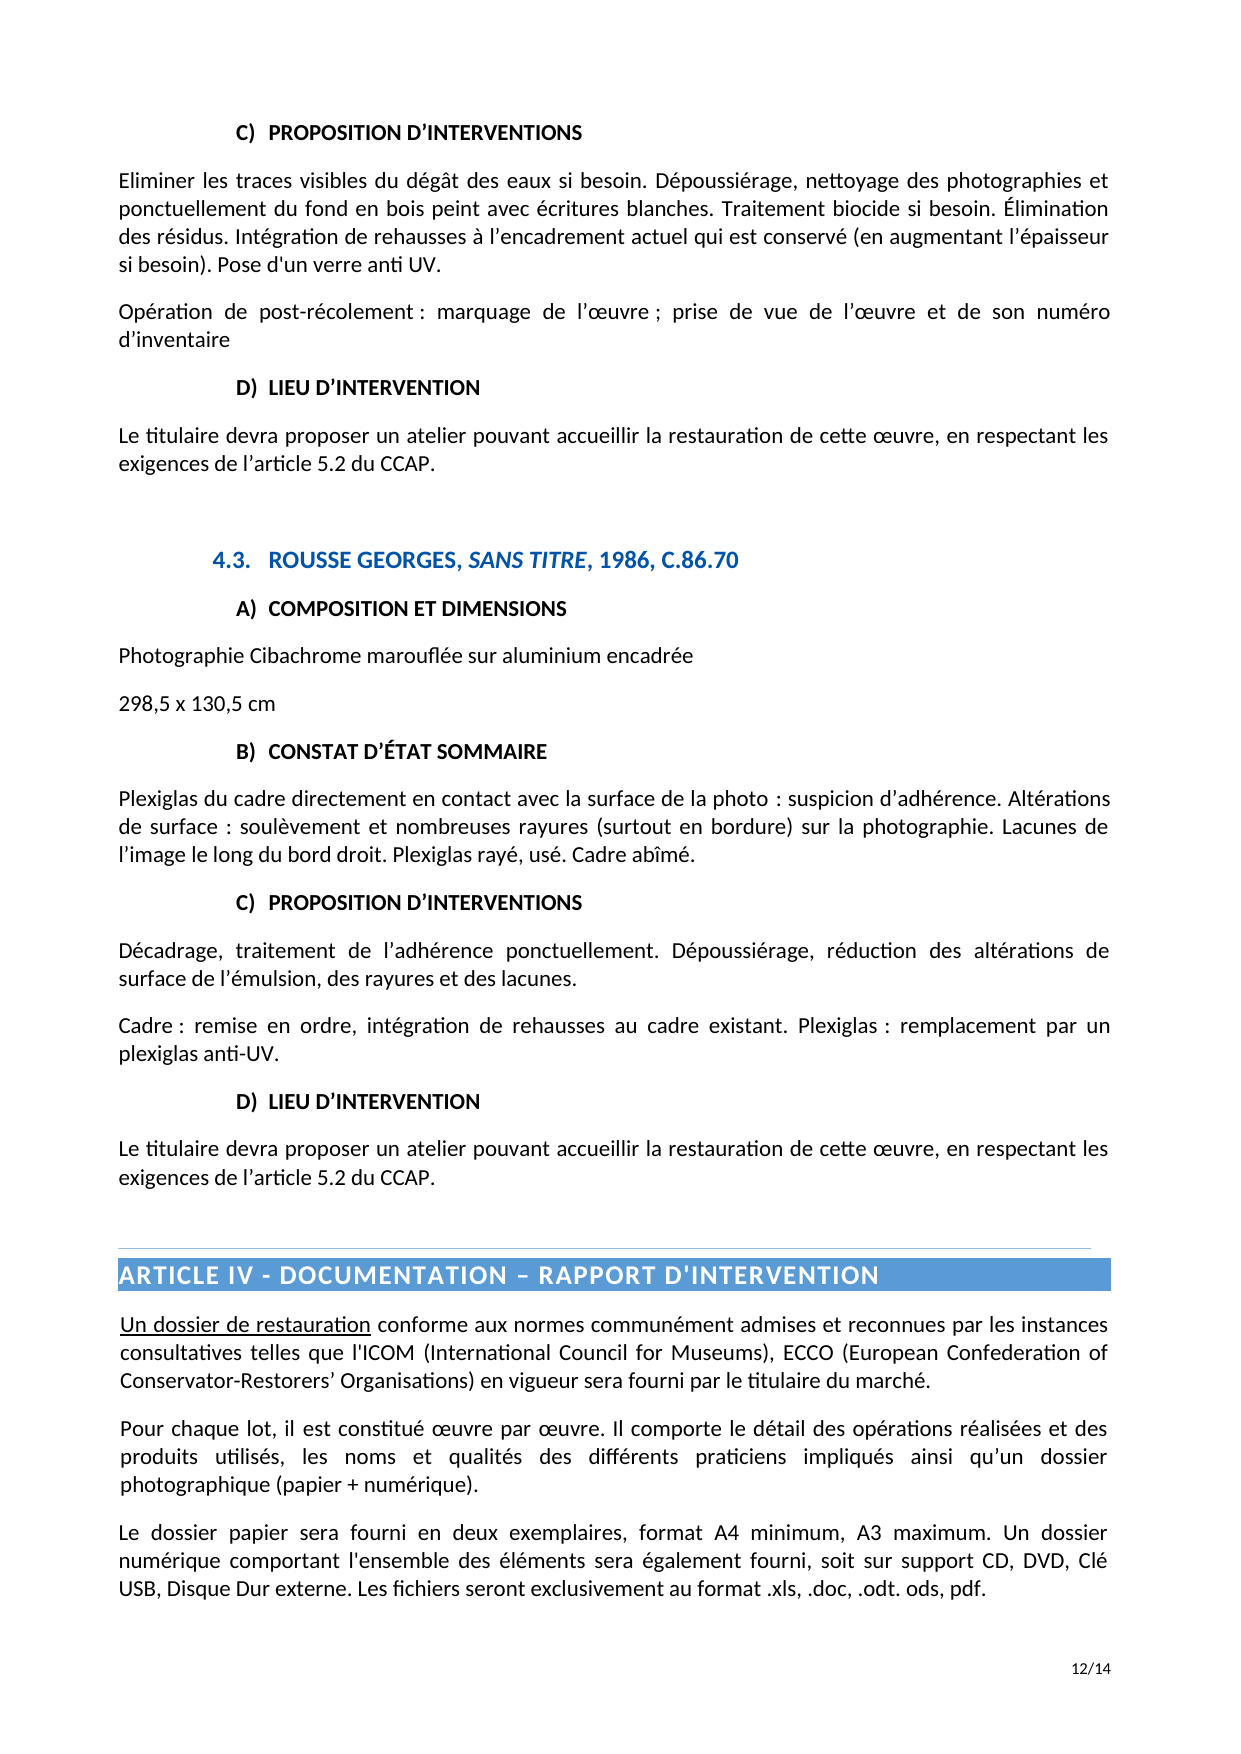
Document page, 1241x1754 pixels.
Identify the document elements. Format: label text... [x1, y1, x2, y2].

list Le titulaire devra proposer un atelier pouvant accueillir la restauration de cette œuvre, en respectant les exigences de l’article 5.2 du CCAP. [118, 421, 1111, 477]
list proposition d’interventions [231, 888, 1111, 916]
list Lieu d’intervention [231, 1087, 1111, 1115]
list Plexiglas du cadre directement en contact avec la surface de la photo : suspicion d’adhérence. Altérations de surface : soulèvement et nombreuses rayures (surtout en bordure) sur la photographie. Lacunes de l’image le long du bord droit. Plexiglas rayé, usé. Cadre abîmé. [118, 784, 1111, 868]
list composition et dimensions [231, 594, 1111, 622]
text Un dossier de restauration conforme aux normes communément admises et reconnues par les instances consultatives telles que l'ICOM (International Council for Museums), ECCO (European Confederation of Conservator-Restorers’ Organisations) en vigueur sera fourni par le titulaire du marché. [120, 1310, 1110, 1394]
list Cadre : remise en ordre, intégration de rehausses au cadre existant. Plexiglas : remplacement par un plexiglas anti-UV. [118, 1011, 1111, 1067]
text Pour chaque lot, il est constitué œuvre par œuvre. Il comporte le détail des opérations réalisées et des produits utilisés, les noms et qualités des différents praticiens impliqués ainsi qu’un dossier photographique (papier + numérique). [120, 1414, 1110, 1498]
list Photographie Cibachrome marouflée sur aluminium encadrée [118, 642, 1111, 670]
list constat d’état sommaire [231, 737, 1111, 765]
list 298,5 x 130,5 cm [118, 689, 1111, 717]
list Le titulaire devra proposer un atelier pouvant accueillir la restauration de cette œuvre, en respectant les exigences de l’article 5.2 du CCAP. [118, 1134, 1111, 1191]
list rousse georges, sans titre, 1986, c.86.70 [207, 544, 1111, 574]
list Décadrage, traitement de l’adhérence ponctuellement. Dépoussiérage, réduction des altérations de surface de l’émulsion, des rayures et des lacunes. [118, 936, 1111, 992]
list Opération de post-récolement : marquage de l’œuvre ; prise de vue de l’œuvre et de son numéro d’inventaire [118, 297, 1111, 353]
list Lieu d’intervention [231, 373, 1111, 401]
text Le dossier papier sera fourni en deux exemplaires, format A4 minimum, A3 maximum. Un dossier numérique comportant l'ensemble des éléments sera également fourni, soit sur support CD, DVD, Clé USB, Disque Dur externe. Les fichiers seront exclusivement au format .xls, .doc, .odt. ods, pdf. [118, 1518, 1110, 1602]
list proposition d’interventions [231, 118, 1111, 146]
subtitle ARTICLE IV - DOCUMENTATION – RAPPORT D'INTERVENTION [118, 1258, 1111, 1291]
list Eliminer les traces visibles du dégât des eaux si besoin. Dépoussiérage, nettoyage des photographies et ponctuellement du fond en bois peint avec écritures blanches. Traitement biocide si besoin. Élimination des résidus. Intégration de rehausses à l’encadrement actuel qui est conservé (en augmentant l’épaisseur si besoin). Pose d'un verre anti UV. [118, 166, 1111, 278]
